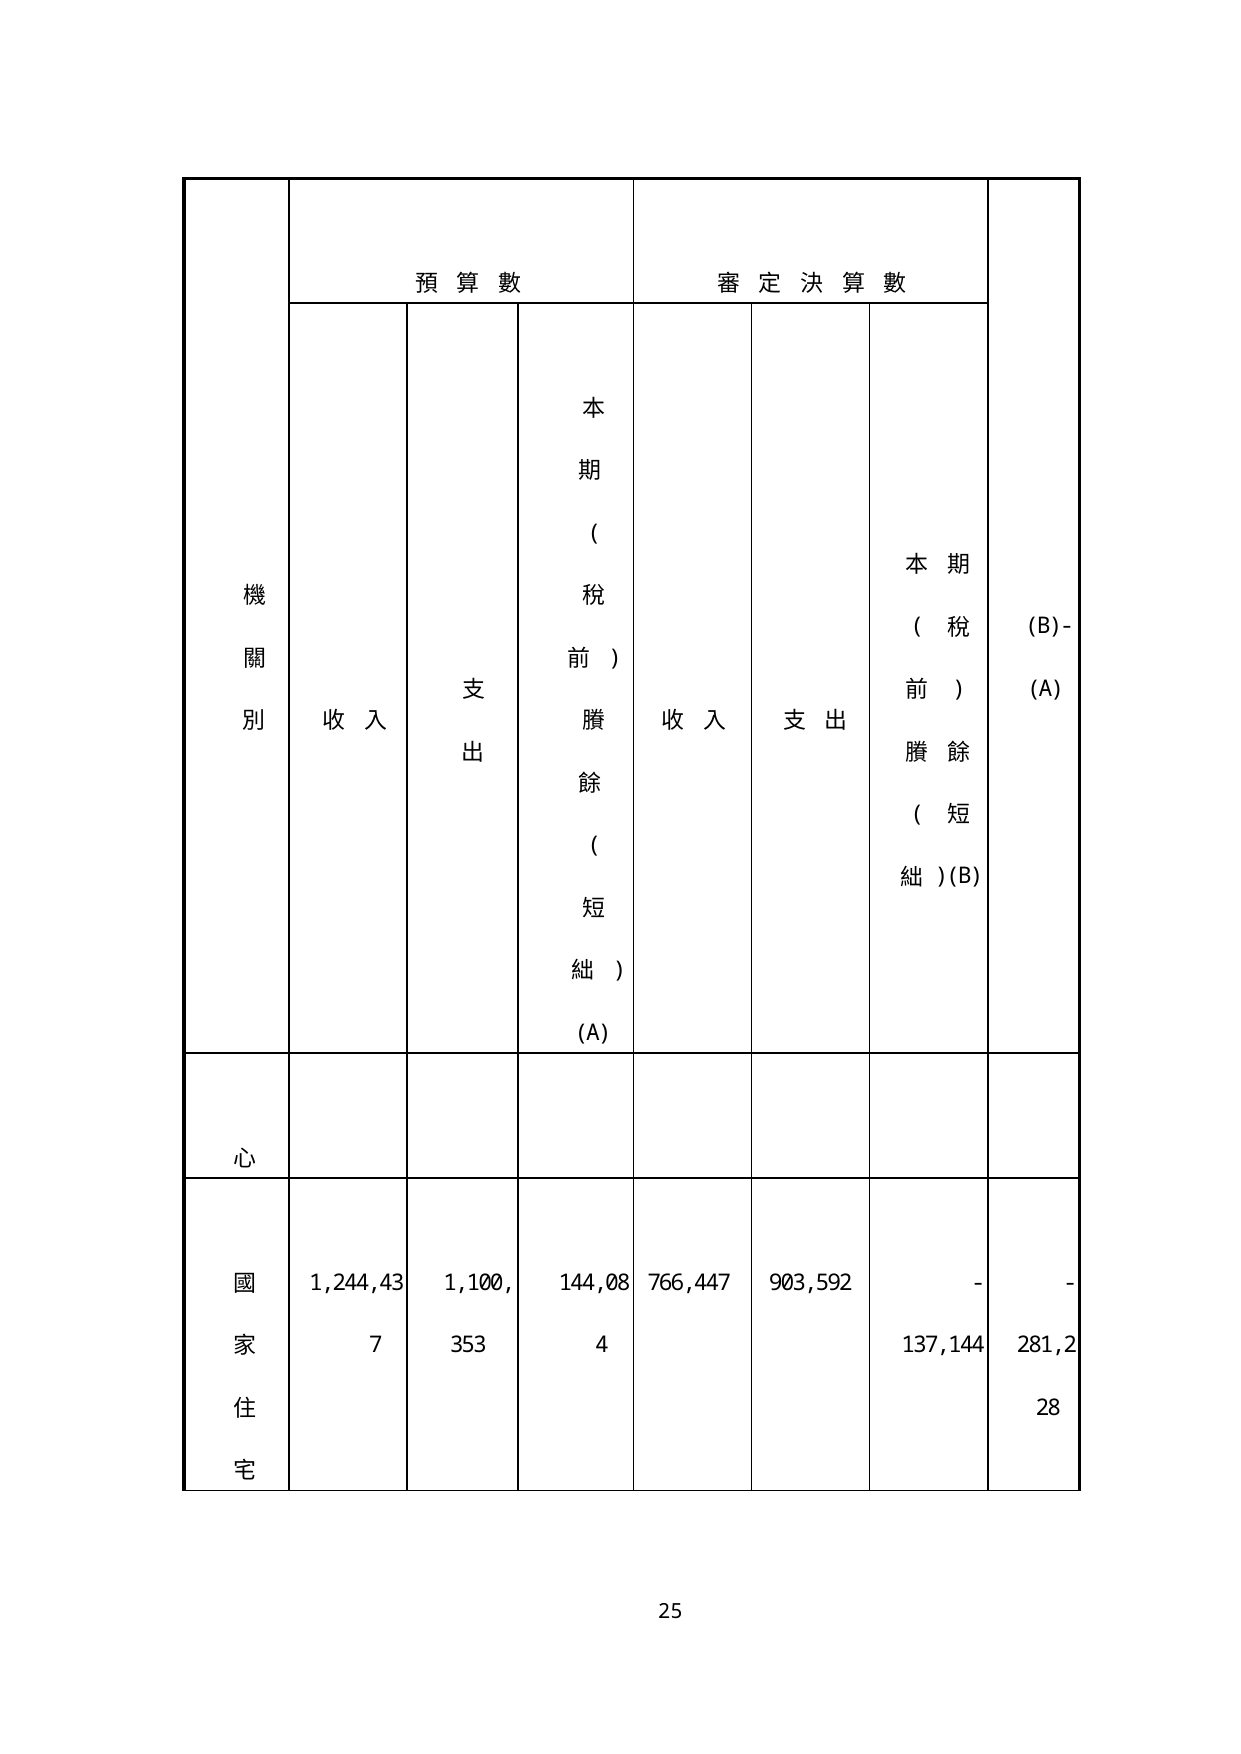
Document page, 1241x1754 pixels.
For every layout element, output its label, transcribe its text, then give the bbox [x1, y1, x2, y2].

table_cell 144,084 [519, 1179, 633, 1490]
table_cell 心 [186, 1054, 288, 1177]
table_cell [519, 1054, 633, 1177]
table_cell [870, 1054, 987, 1177]
table_cell [634, 1054, 751, 1177]
table_header (B)-(A) [989, 180, 1078, 1052]
table_cell 收入 [290, 304, 406, 1052]
table_header 審定決算數 [634, 180, 987, 302]
table_cell [408, 1054, 517, 1177]
table_cell 本期(稅前)賸餘(短絀)(B) [870, 304, 987, 1052]
table_cell 收入 [634, 304, 751, 1052]
table_cell 1,100,353 [408, 1179, 517, 1490]
table_cell 1,244,437 [290, 1179, 406, 1490]
table_cell -137,144 [870, 1179, 987, 1490]
table_header 預算數 [290, 180, 633, 302]
table_cell 本期(稅前)賸餘(短絀)(A) [519, 304, 633, 1052]
table_cell 國家住宅 [186, 1179, 288, 1490]
table_cell [989, 1054, 1078, 1177]
table_cell [752, 1054, 869, 1177]
table_cell -281,228 [989, 1179, 1078, 1490]
table_cell 766,447 [634, 1179, 751, 1490]
table_cell 支出 [408, 304, 517, 1052]
table_header 機關別 [186, 180, 288, 1052]
table_cell 903,592 [752, 1179, 869, 1490]
table_cell 支出 [752, 304, 869, 1052]
table_cell [290, 1054, 406, 1177]
